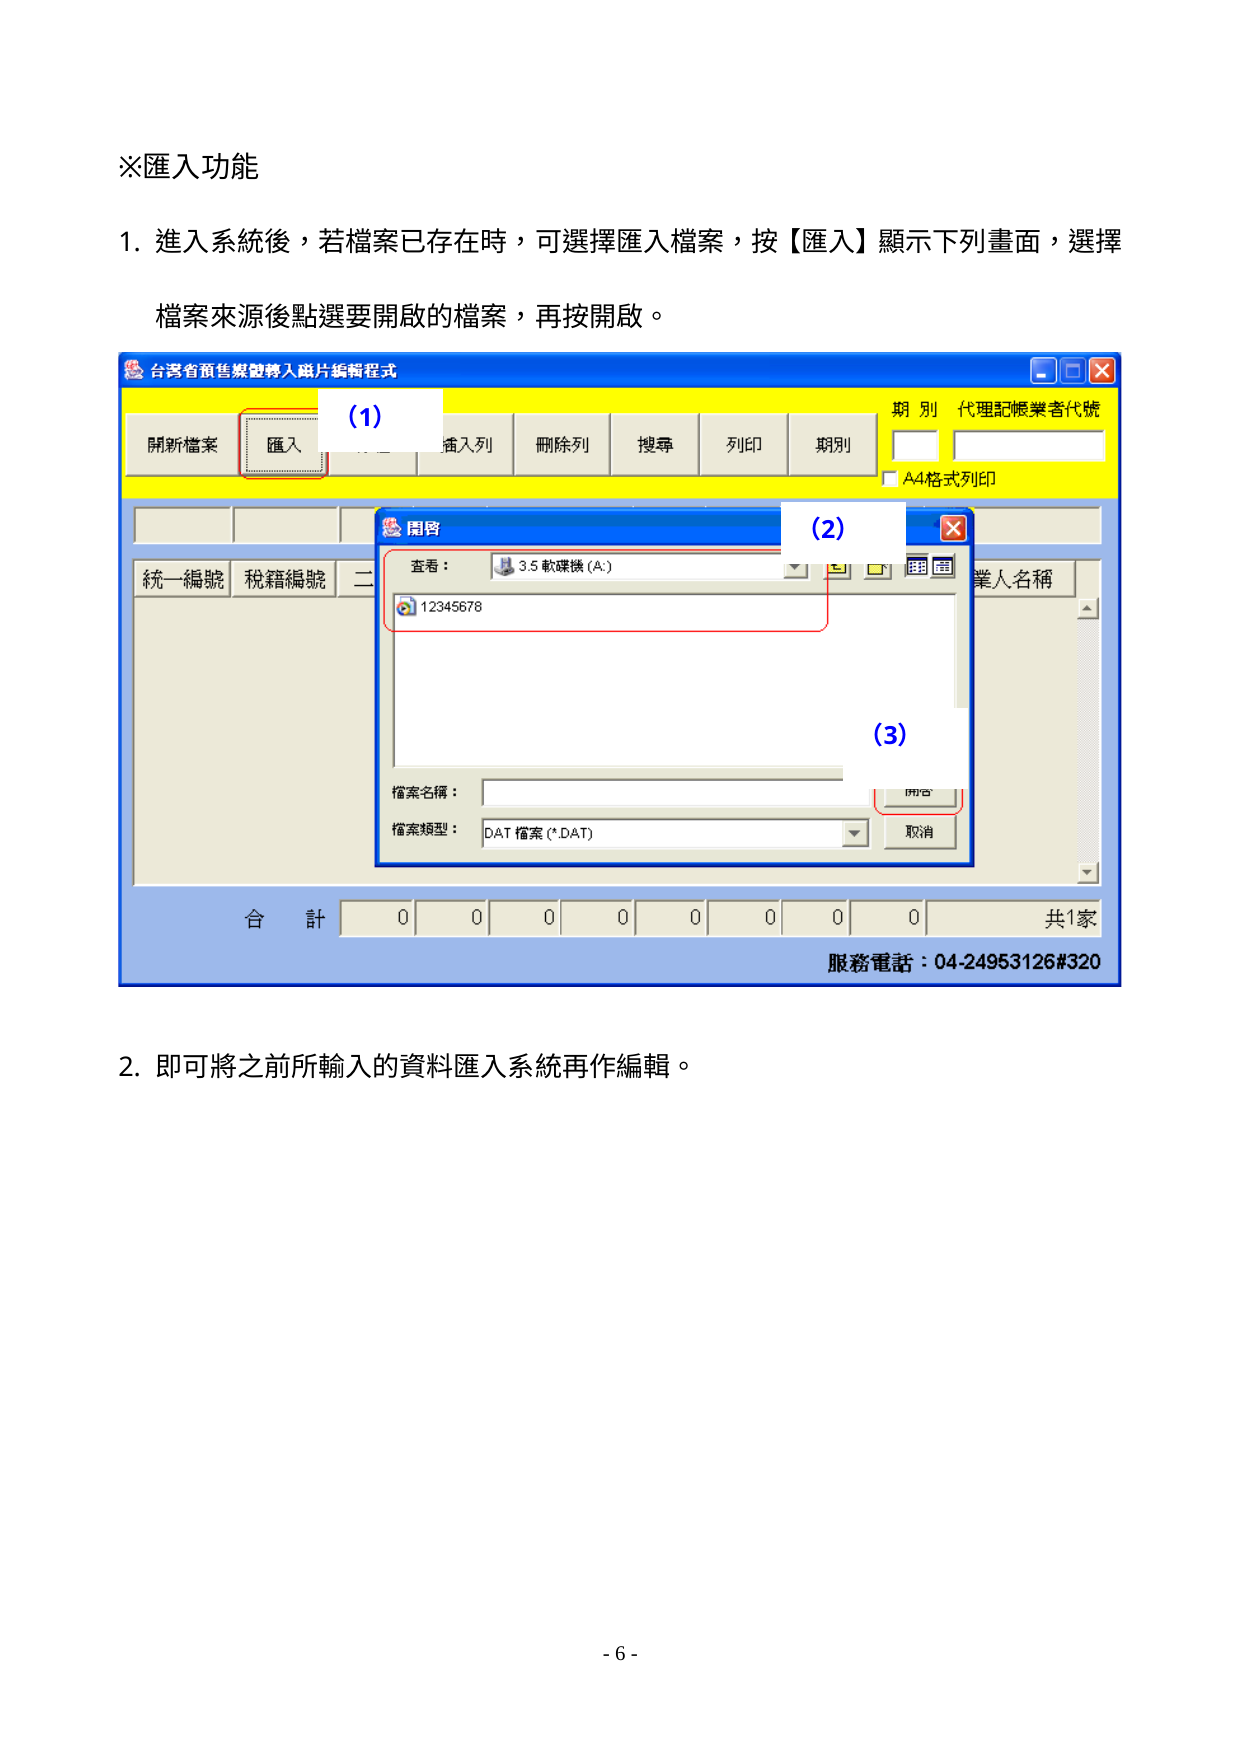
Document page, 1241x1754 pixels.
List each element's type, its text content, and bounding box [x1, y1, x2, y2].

text （1） [333, 397, 428, 433]
picture [118, 352, 1122, 987]
list 進入系統後，若檔案已存在時，可選擇匯入檔案，按【匯入】顯示下列畫面，選擇檔案來源後點選要開啟的檔案，再按開啟。 [118, 202, 1122, 352]
text （3） [858, 716, 953, 752]
text （2） [796, 509, 891, 546]
list 即可將之前所輸入的資料匯入系統再作編輯。 [118, 1027, 1122, 1102]
text ※匯入功能 [118, 127, 1122, 202]
